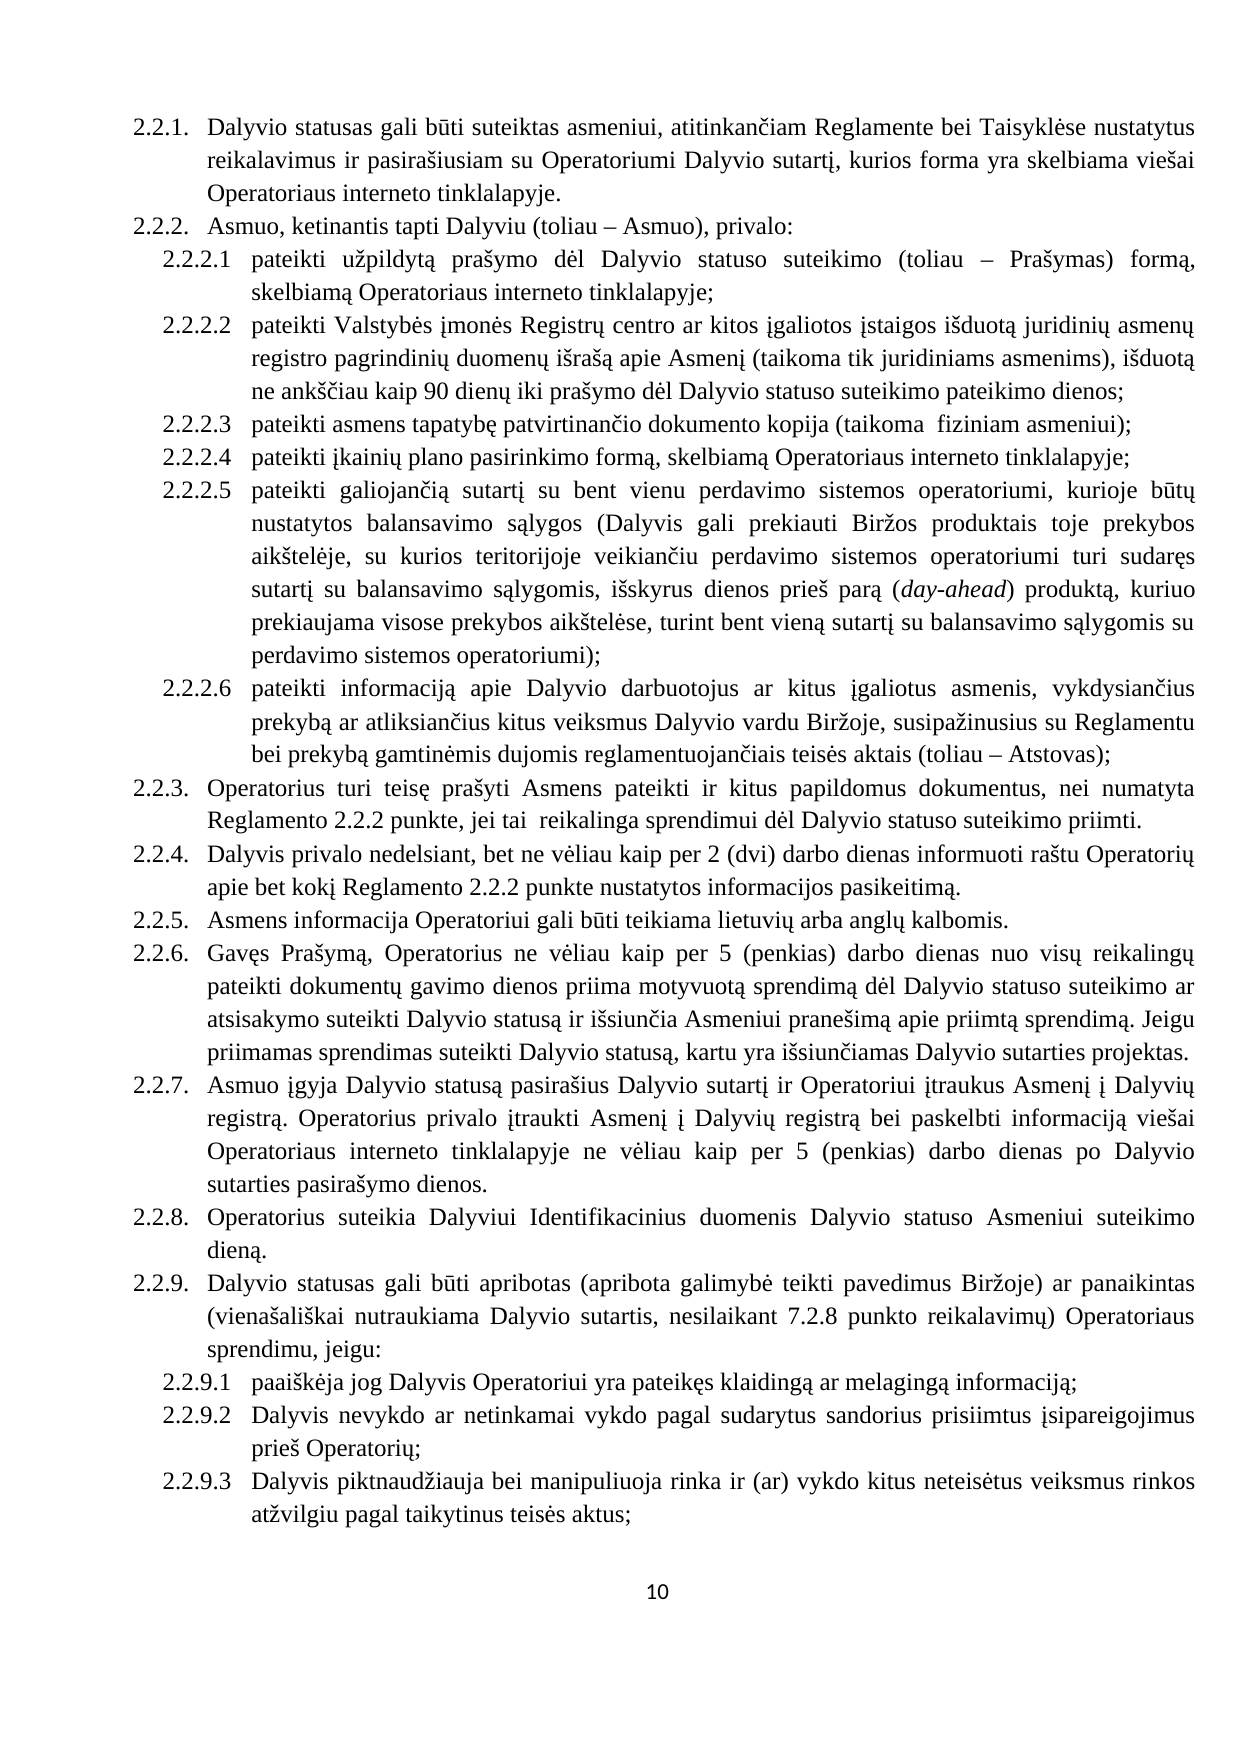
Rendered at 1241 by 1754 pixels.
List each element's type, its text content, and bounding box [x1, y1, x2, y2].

text 2.2.2.4 pateikti įkainių plano pasirinkimo formą, skelbiamą Operatoriaus interneto tinklalapyje; [162, 442, 1196, 471]
text 2.2.2.5 pateikti galiojančią sutartį su bent vienu perdavimo sistemos operatoriumi, kurioje būtų nustatytos balansavimo sąlygos (Dalyvis gali prekiauti Biržos produktais toje prekybos aikštelėje, su kurios teritorijoje veikiančiu perdavimo sistemos operatoriumi turi sudaręs sutartį su balansavimo sąlygomis, išskyrus dienos prieš parą (day-ahead) produktą, kuriuo prekiaujama visose prekybos aikštelėse, turint bent vieną sutartį su balansavimo sąlygomis su perdavimo sistemos operatoriumi); [162, 475, 1196, 669]
text 2.2.5. Asmens informacija Operatoriui gali būti teikiama lietuvių arba anglų kalbomis. [133, 905, 1196, 933]
text 2.2.9.1 paaiškėja jog Dalyvis Operatoriui yra pateikęs klaidingą ar melagingą informaciją; [162, 1367, 1196, 1396]
text 2.2.6. Gavęs Prašymą, Operatorius ne vėliau kaip per 5 (penkias) darbo dienas nuo visų reikalingų pateikti dokumentų gavimo dienos priima motyvuotą sprendimą dėl Dalyvio statuso suteikimo ar atsisakymo suteikti Dalyvio statusą ir išsiunčia Asmeniui pranešimą apie priimtą sprendimą. Jeigu priimamas sprendimas suteikti Dalyvio statusą, kartu yra išsiunčiamas Dalyvio sutarties projektas. [133, 938, 1196, 1066]
text 2.2.9.3 Dalyvis piktnaudžiauja bei manipuliuoja rinka ir (ar) vykdo kitus neteisėtus veiksmus rinkos atžvilgiu pagal taikytinus teisės aktus; [162, 1466, 1196, 1528]
text 2.2.4. Dalyvis privalo nedelsiant, bet ne vėliau kaip per 2 (dvi) darbo dienas informuoti raštu Operatorių apie bet kokį Reglamento 2.2.2 punkte nustatytos informacijos pasikeitimą. [133, 839, 1196, 900]
text 2.2.9.2 Dalyvis nevykdo ar netinkamai vykdo pagal sudarytus sandorius prisiimtus įsipareigojimus prieš Operatorių; [162, 1400, 1196, 1462]
text 2.2.2. Asmuo, ketinantis tapti Dalyviu (toliau – Asmuo), privalo: [133, 211, 1196, 240]
text 2.2.1. Dalyvio statusas gali būti suteiktas asmeniui, atitinkančiam Reglamente bei Taisyklėse nustatytus reikalavimus ir pasirašiusiam su Operatoriumi Dalyvio sutartį, kurios forma yra skelbiama viešai Operatoriaus interneto tinklalapyje. [133, 112, 1196, 207]
text 2.2.2.6 pateikti informaciją apie Dalyvio darbuotojus ar kitus įgaliotus asmenis, vykdysiančius prekybą ar atliksiančius kitus veiksmus Dalyvio vardu Biržoje, susipažinusius su Reglamentu bei prekybą gamtinėmis dujomis reglamentuojančiais teisės aktais (toliau – Atstovas); [162, 673, 1196, 768]
text 2.2.2.1 pateikti užpildytą prašymo dėl Dalyvio statuso suteikimo (toliau – Prašymas) formą, skelbiamą Operatoriaus interneto tinklalapyje; [162, 244, 1196, 306]
text 2.2.2.2 pateikti Valstybės įmonės Registrų centro ar kitos įgaliotos įstaigos išduotą juridinių asmenų registro pagrindinių duomenų išrašą apie Asmenį (taikoma tik juridiniams asmenims), išduotą ne ankščiau kaip 90 dienų iki prašymo dėl Dalyvio statuso suteikimo pateikimo dienos; [162, 310, 1196, 405]
text 2.2.3. Operatorius turi teisę prašyti Asmens pateikti ir kitus papildomus dokumentus, nei numatyta Reglamento 2.2.2 punkte, jei tai reikalinga sprendimui dėl Dalyvio statuso suteikimo priimti. [133, 773, 1196, 834]
text 2.2.9. Dalyvio statusas gali būti apribotas (apribota galimybė teikti pavedimus Biržoje) ar panaikintas (vienašališkai nutraukiama Dalyvio sutartis, nesilaikant 7.2.8 punkto reikalavimų) Operatoriaus sprendimu, jeigu: [133, 1268, 1196, 1363]
text 2.2.8. Operatorius suteikia Dalyviui Identifikacinius duomenis Dalyvio statuso Asmeniui suteikimo dieną. [133, 1202, 1196, 1264]
text 2.2.2.3 pateikti asmens tapatybę patvirtinančio dokumento kopija (taikoma fiziniam asmeniui); [162, 409, 1196, 438]
text 2.2.7. Asmuo įgyja Dalyvio statusą pasirašius Dalyvio sutartį ir Operatoriui įtraukus Asmenį į Dalyvių registrą. Operatorius privalo įtraukti Asmenį į Dalyvių registrą bei paskelbti informaciją viešai Operatoriaus interneto tinklalapyje ne vėliau kaip per 5 (penkias) darbo dienas po Dalyvio sutarties pasirašymo dienos. [133, 1070, 1196, 1198]
